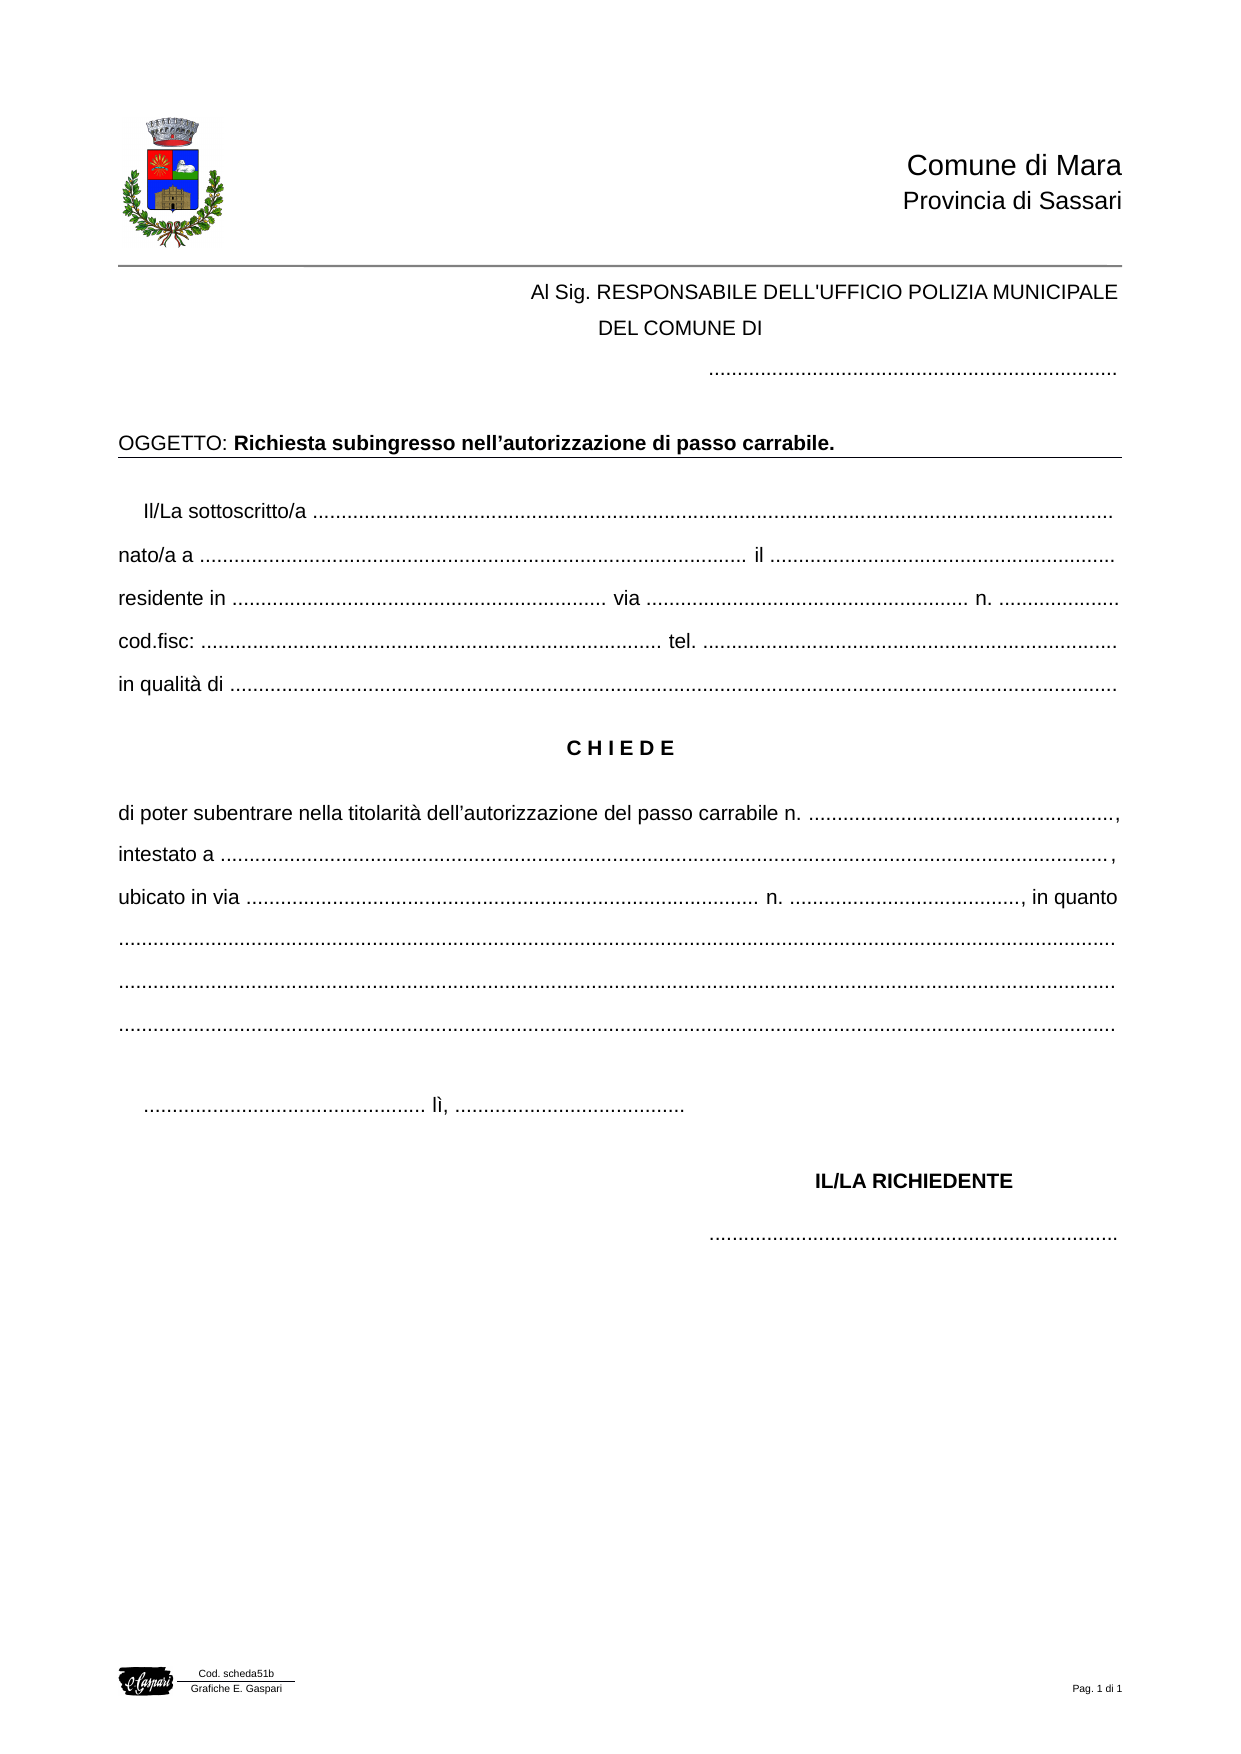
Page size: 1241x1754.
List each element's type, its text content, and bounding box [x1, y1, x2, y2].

text residente in ................................................................. via ........................................................ n. ..................... [118, 582, 1122, 611]
text DEL COMUNE DI [598, 316, 1122, 340]
text C H I E D E [118, 736, 1122, 760]
text Al Sig. RESPONSABILE DELL'UFFICIO POLIZIA MUNICIPALE [531, 280, 1122, 304]
text in qualità di .......................................................................................................................................................... [118, 668, 1122, 697]
text IL/LA RICHIEDENTE [706, 1169, 1122, 1193]
text ............................................................................................................................................................................. [118, 1008, 1122, 1037]
text Comune di Mara [224, 148, 1122, 181]
text cod.fisc: ................................................................................ tel. ........................................................................ [118, 625, 1122, 654]
text Provincia di Sassari [224, 186, 1122, 215]
text ....................................................................... [706, 1217, 1122, 1246]
text OGGETTO: Richiesta subingresso nell’autorizzazione di passo carrabile. [118, 431, 1122, 457]
text Il/La sottoscritto/a ........................................................................................................................................... [118, 496, 1122, 524]
text nato/a a ............................................................................................... il ............................................................ [118, 539, 1122, 567]
text di poter subentrare nella titolarità dell’autorizzazione del passo carrabile n. ....................................................., intestato a .........................................................................................................................................................., [118, 797, 1122, 867]
text ubicato in via ......................................................................................... n. ........................................, in quanto ............................................................................................................................................................................. [118, 881, 1122, 951]
picture [118, 1666, 174, 1696]
text ....................................................................... [708, 352, 1122, 381]
picture [122, 117, 224, 248]
text ............................................................................................................................................................................. [118, 965, 1122, 994]
text ................................................. lì, ........................................ [143, 1089, 1122, 1117]
